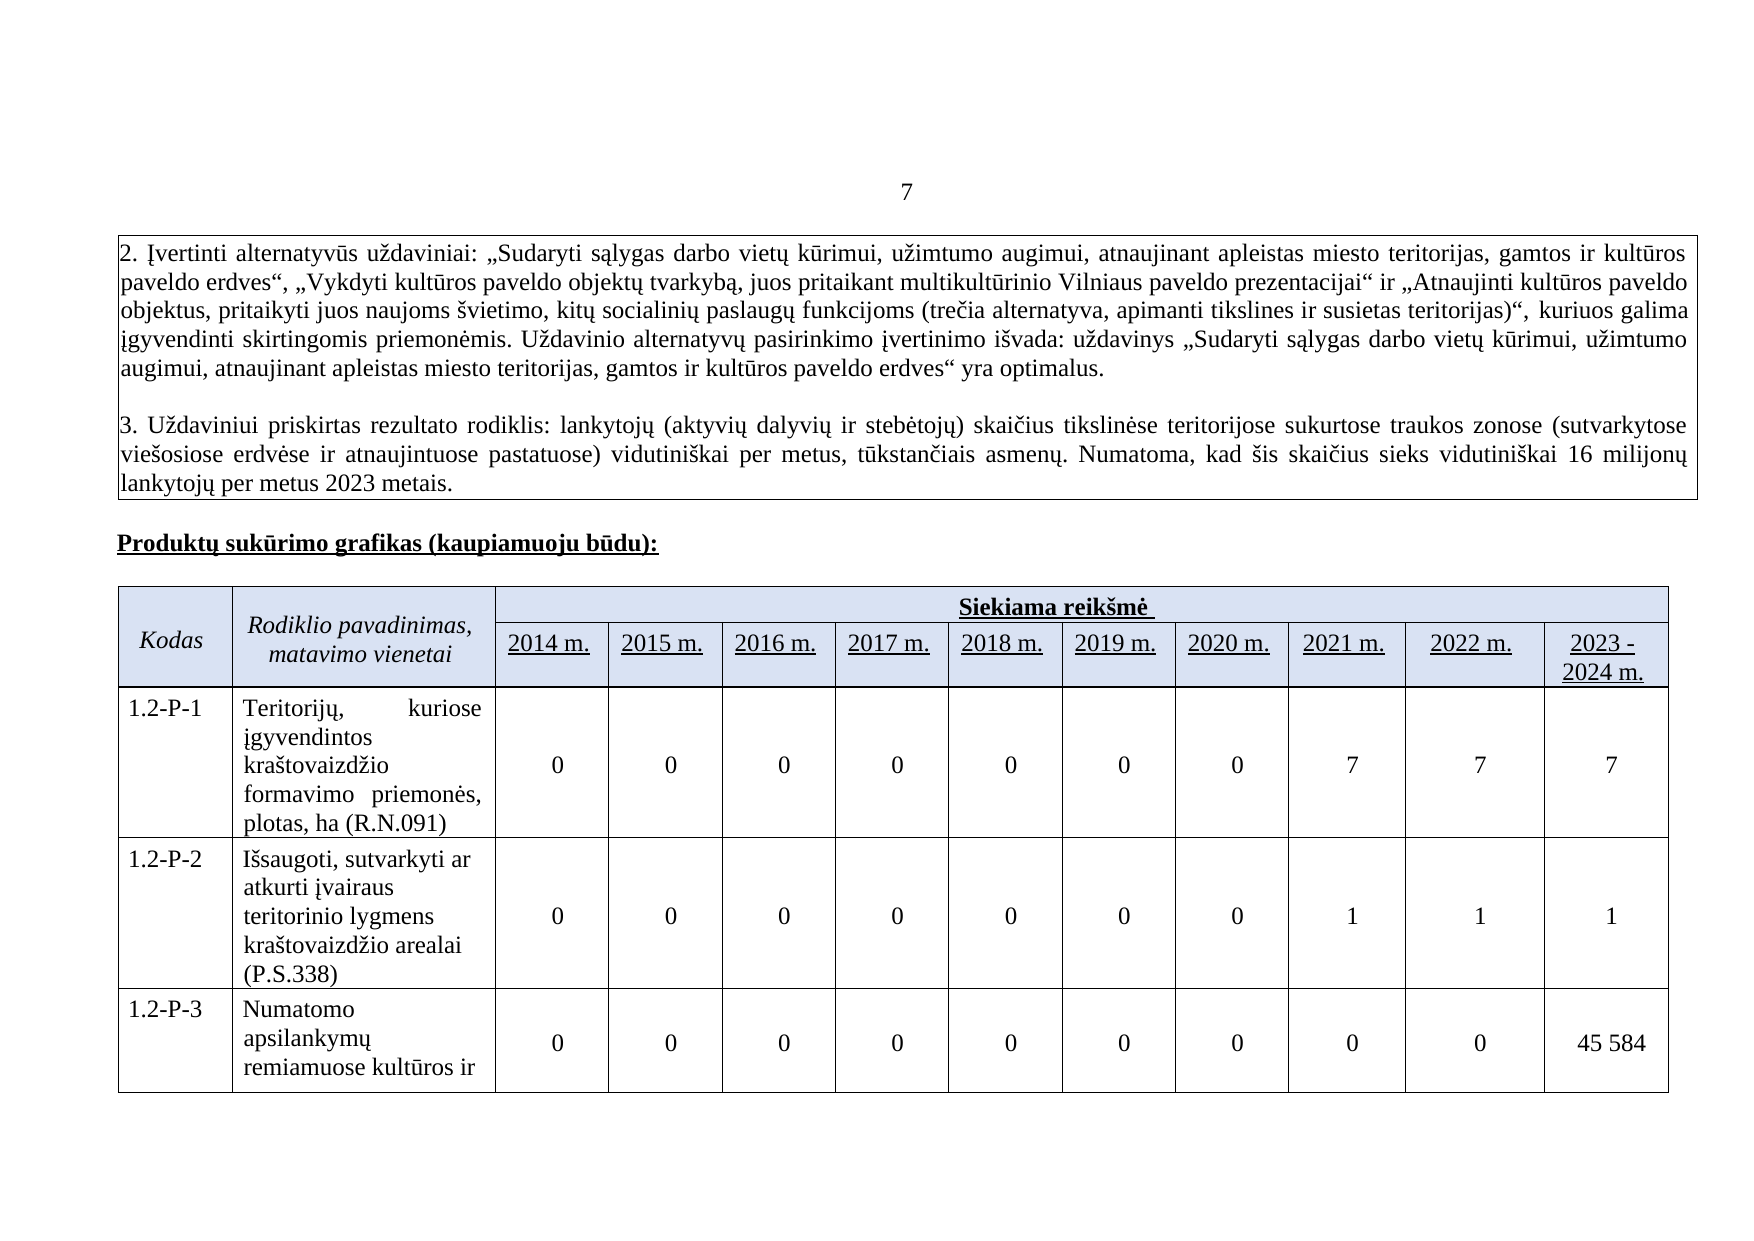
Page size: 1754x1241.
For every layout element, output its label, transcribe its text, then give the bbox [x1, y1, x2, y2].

table_header [1544, 587, 1668, 622]
text 2. Įvertinti alternatyvūs uždaviniai: „Sudaryti sąlygas darbo vietų kūrimui, užimtumo augimui, atnaujinant apleistas miesto teritorijas, gamtos ir kultūros paveldo erdves“, „Vykdyti kultūros paveldo objektų tvarkybą, juos pritaikant multikultūrinio Vilniaus paveldo prezentacijai“ ir „Atnaujinti kultūros paveldo objektus, pritaikyti juos naujoms švietimo, kitų socialinių paslaugų funkcijoms (trečia alternatyva, apimanti tikslines ir susietas teritorijas)“, kuriuos galima įgyvendinti skirtingomis priemonėmis. Uždavinio alternatyvų pasirinkimo įvertinimo išvada: uždavinys „Sudaryti sąlygas darbo vietų kūrimui, užimtumo augimui, atnaujinant apleistas miesto teritorijas, gamtos ir kultūros paveldo erdves“ yra optimalus. [119, 236, 1697, 382]
table_cell Išsaugoti, sutvarkyti ar atkurti įvairaus teritorinio lygmens kraštovaizdžio arealai (P.S.338) [233, 838, 495, 988]
table_cell 2020 m. [1176, 623, 1288, 686]
table_cell 2016 m. [723, 623, 835, 686]
table_cell 0 [1289, 989, 1405, 1092]
table_cell 0 [496, 838, 608, 988]
table_cell 1.2-P-3 [119, 989, 232, 1092]
table_cell 0 [1063, 838, 1175, 988]
table_cell 0 [949, 688, 1062, 837]
table_cell 1 [1406, 838, 1544, 988]
table_cell 0 [609, 989, 722, 1092]
table_cell 0 [836, 989, 948, 1092]
table_cell 0 [836, 838, 948, 988]
table_header [496, 587, 609, 622]
table_cell 2019 m. [1063, 623, 1175, 686]
table_cell 0 [496, 688, 608, 837]
table_cell 0 [949, 838, 1062, 988]
table_cell 2017 m. [836, 623, 948, 686]
table_cell 0 [723, 989, 835, 1092]
table_cell 2015 m. [609, 623, 722, 686]
table_cell 0 [609, 688, 722, 837]
table_header Rodiklio pavadinimas, matavimo vienetai [233, 587, 495, 686]
table_header [609, 587, 722, 622]
table_cell 2022 m. [1406, 623, 1544, 686]
table_header [1176, 587, 1289, 622]
table_cell 1.2-P-2 [119, 838, 232, 988]
table_cell 0 [1176, 688, 1288, 837]
table_cell 0 [1176, 838, 1288, 988]
table_cell 0 [496, 989, 608, 1092]
table_cell 0 [723, 838, 835, 988]
table_header [1289, 587, 1406, 622]
table_cell 0 [1176, 989, 1288, 1092]
table_cell 0 [949, 989, 1062, 1092]
table_cell Numatomo apsilankymų remiamuose kultūros ir [233, 989, 495, 1092]
table_cell 7 [1545, 688, 1668, 837]
table_cell 0 [609, 838, 722, 988]
table_cell 1 [1545, 838, 1668, 988]
table_header Kodas [119, 587, 232, 686]
table_cell 0 [836, 688, 948, 837]
table_cell 2018 m. [949, 623, 1062, 686]
table_cell Teritorijų, kuriose įgyvendintos kraštovaizdžio formavimo priemonės, plotas, ha (R.N.091) [233, 688, 495, 837]
table_cell 7 [1289, 688, 1405, 837]
table_cell 0 [1063, 989, 1175, 1092]
table_cell 45 584 [1545, 989, 1668, 1092]
table_cell 2014 m. [496, 623, 608, 686]
table_cell 0 [1063, 688, 1175, 837]
text 3. Uždaviniui priskirtas rezultato rodiklis: lankytojų (aktyvių dalyvių ir stebėtojų) skaičius tikslinėse teritorijose sukurtose traukos zonose (sutvarkytose viešosiose erdvėse ir atnaujintuose pastatuose) vidutiniškai per metus, tūkstančiais asmenų. Numatoma, kad šis skaičius sieks vidutiniškai 16 milijonų lankytojų per metus 2023 metais. [119, 407, 1697, 499]
text Produktų sukūrimo grafikas (kaupiamuoju būdu): [117, 528, 1742, 557]
table_cell 2023 - 2024 m. [1545, 623, 1668, 686]
table_header [722, 587, 836, 622]
table_cell 0 [723, 688, 835, 837]
table_cell 1 [1289, 838, 1405, 988]
table_cell 7 [1406, 688, 1544, 837]
table_cell 0 [1406, 989, 1544, 1092]
table_cell 2021 m. [1289, 623, 1405, 686]
table_header Siekiama reikšmė [949, 587, 1176, 622]
table_header [836, 587, 949, 622]
table_cell 1.2-P-1 [119, 688, 232, 837]
table_header [1406, 587, 1544, 622]
